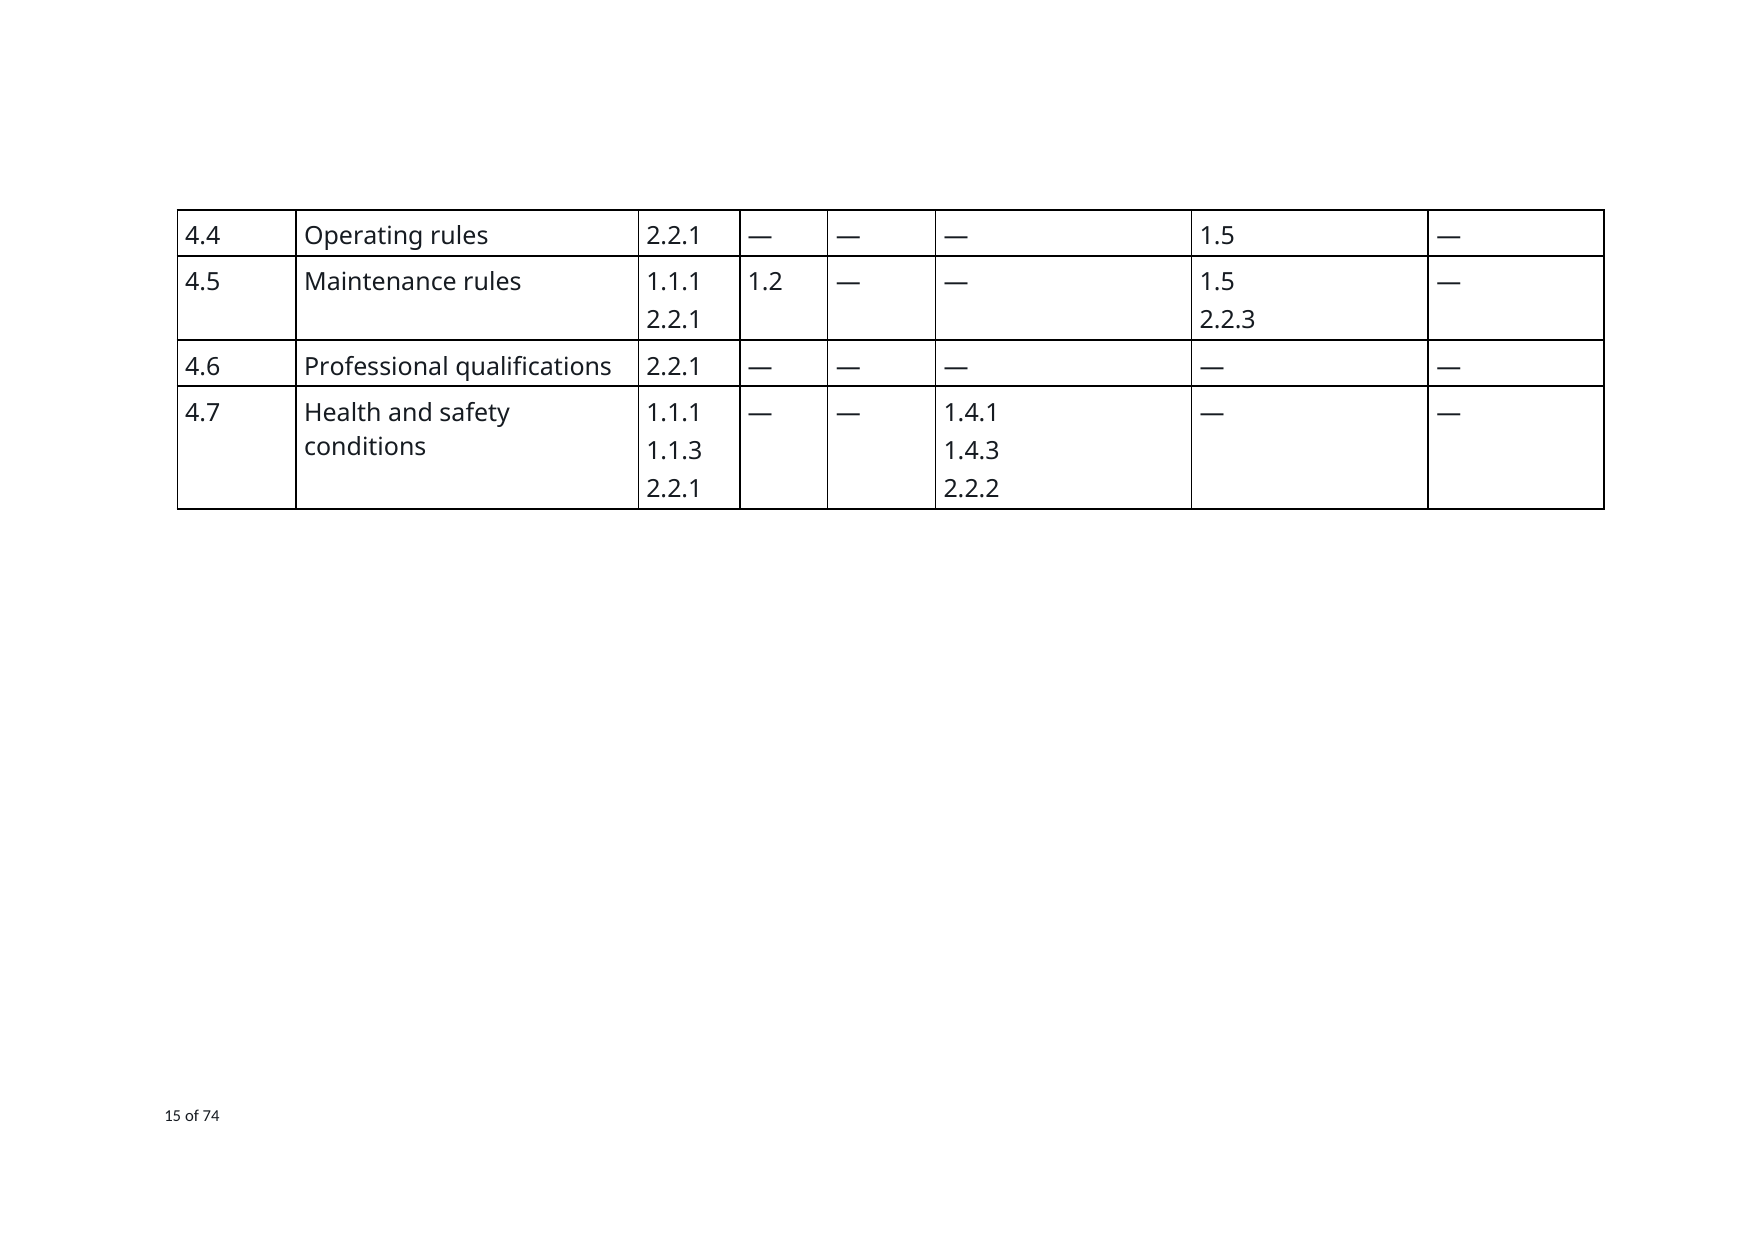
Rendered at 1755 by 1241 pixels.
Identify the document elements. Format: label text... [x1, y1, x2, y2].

table_cell Maintenance rules [297, 257, 638, 339]
table_cell 4.5 [178, 257, 295, 339]
table_cell 1.4.1 1.4.3 2.2.2 [936, 387, 1191, 508]
table_cell — [1429, 387, 1603, 508]
table_cell — [741, 211, 827, 255]
table_cell — [1429, 257, 1603, 339]
table_cell — [936, 341, 1191, 385]
table_cell 4.6 [178, 341, 295, 385]
table_cell Operating rules [297, 211, 638, 255]
table_cell 1.1.1 2.2.1 [639, 257, 739, 339]
table_cell 1.1.1 1.1.3 2.2.1 [639, 387, 739, 508]
table_cell — [741, 341, 827, 385]
table_cell — [828, 257, 935, 339]
table_cell — [1429, 341, 1603, 385]
table_cell Professional qualifications [297, 341, 638, 385]
table_cell 1.5 2.2.3 [1192, 257, 1427, 339]
table_cell — [828, 211, 935, 255]
table_cell — [936, 211, 1191, 255]
table_cell 1.2 [741, 257, 827, 339]
table_cell — [1192, 387, 1427, 508]
table_cell — [936, 257, 1191, 339]
table_cell 2.2.1 [639, 211, 739, 255]
table_cell — [828, 341, 935, 385]
table_cell Health and safety conditions [297, 387, 638, 508]
table_cell — [1192, 341, 1427, 385]
table_cell 2.2.1 [639, 341, 739, 385]
table_cell 4.4 [178, 211, 295, 255]
table_cell — [741, 387, 827, 508]
table_cell — [1429, 211, 1603, 255]
table_cell — [828, 387, 935, 508]
table_cell 4.7 [178, 387, 295, 508]
table_cell 1.5 [1192, 211, 1427, 255]
